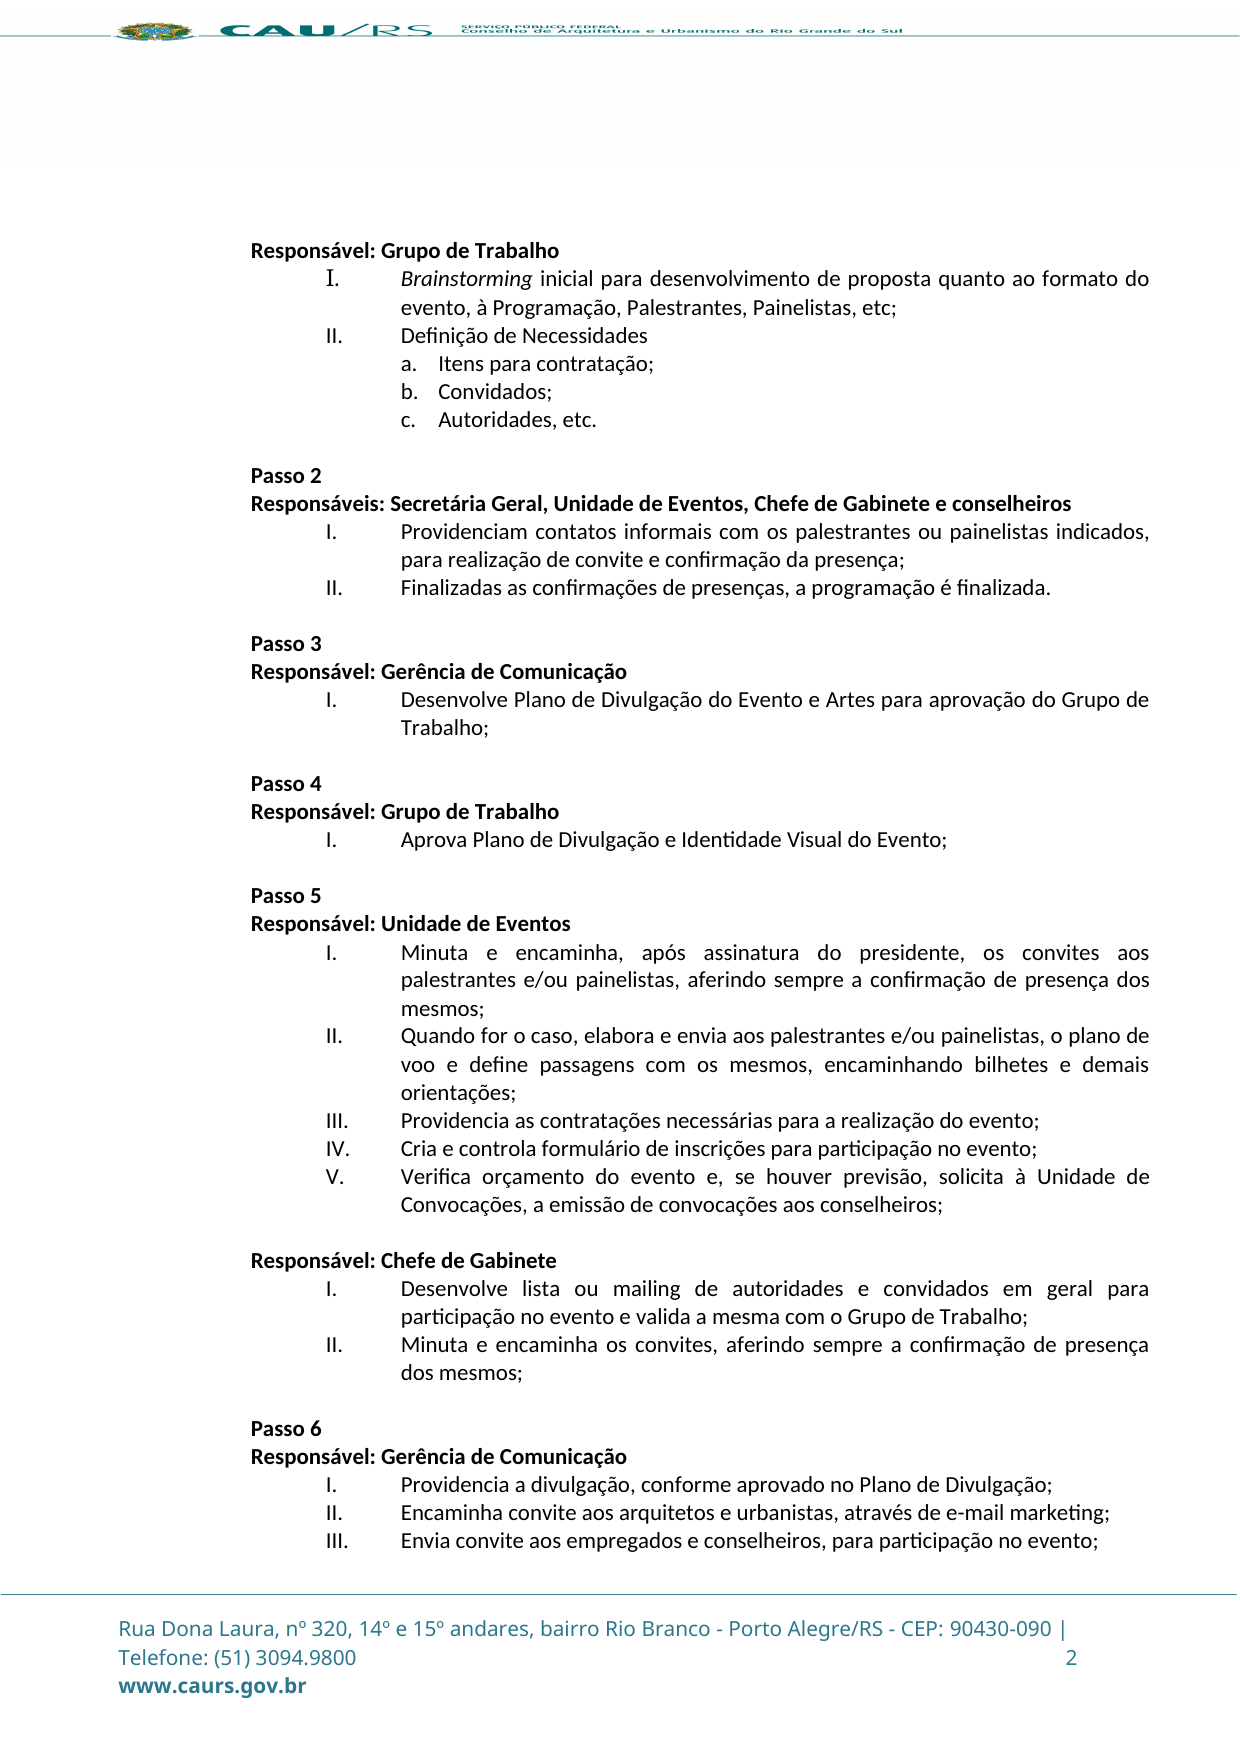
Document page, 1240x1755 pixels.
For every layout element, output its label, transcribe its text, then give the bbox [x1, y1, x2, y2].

list Verifica orçamento do evento e, se houver previsão, solicita à Unidade de Convocações, a emissão de convocações aos conselheiros; [326, 1162, 1151, 1218]
list Desenvolve lista ou mailing de autoridades e convidados em geral para participação no evento e valida a mesma com o Grupo de Trabalho; [326, 1274, 1151, 1330]
list Finalizadas as confirmações de presenças, a programação é finalizada. [326, 573, 1151, 601]
list Autoridades, etc. [401, 405, 1151, 433]
list Providencia a divulgação, conforme aprovado no Plano de Divulgação; [326, 1470, 1151, 1498]
list Envia convite aos empregados e conselheiros, para participação no evento; [326, 1526, 1151, 1554]
list Providenciam contatos informais com os palestrantes ou painelistas indicados, para realização de convite e confirmação da presença; [326, 517, 1151, 573]
list Itens para contratação; [401, 349, 1151, 377]
list Providencia as contratações necessárias para a realização do evento; [326, 1106, 1151, 1134]
text Responsável: Grupo de Trabalho [177, 236, 1151, 264]
list Definição de Necessidades [326, 321, 1151, 349]
text Responsável: Gerência de Comunicação [251, 657, 1151, 685]
list Minuta e encaminha, após assinatura do presidente, os convites aos palestrantes e/ou painelistas, aferindo sempre a confirmação de presença dos mesmos; [326, 938, 1151, 1022]
list Convidados; [401, 377, 1151, 405]
list Aprova Plano de Divulgação e Identidade Visual do Evento; [326, 826, 1151, 853]
text Passo 3 [251, 629, 1151, 657]
list Brainstorming inicial para desenvolvimento de proposta quanto ao formato do evento, à Programação, Palestrantes, Painelistas, etc; [326, 264, 1151, 321]
text Responsável: Grupo de Trabalho [251, 797, 1151, 826]
list Quando for o caso, elabora e envia aos palestrantes e/ou painelistas, o plano de voo e define passagens com os mesmos, encaminhando bilhetes e demais orientações; [326, 1022, 1151, 1106]
text Responsável: Unidade de Eventos [177, 909, 1151, 938]
list Encaminha convite aos arquitetos e urbanistas, através de e-mail marketing; [326, 1498, 1151, 1526]
text Passo 6 [177, 1414, 1151, 1442]
list Minuta e encaminha os convites, aferindo sempre a confirmação de presença dos mesmos; [326, 1330, 1151, 1386]
text Responsável: Chefe de Gabinete [177, 1246, 1151, 1274]
list Desenvolve Plano de Divulgação do Evento e Artes para aprovação do Grupo de Trabalho; [326, 685, 1151, 741]
text Passo 4 [251, 769, 1151, 797]
text Responsáveis: Secretária Geral, Unidade de Eventos, Chefe de Gabinete e conselheiros [251, 489, 1151, 517]
text Responsável: Gerência de Comunicação [251, 1442, 1151, 1470]
text Passo 2 [177, 461, 1151, 489]
list Cria e controla formulário de inscrições para participação no evento; [326, 1134, 1151, 1162]
text Passo 5 [177, 882, 1151, 909]
